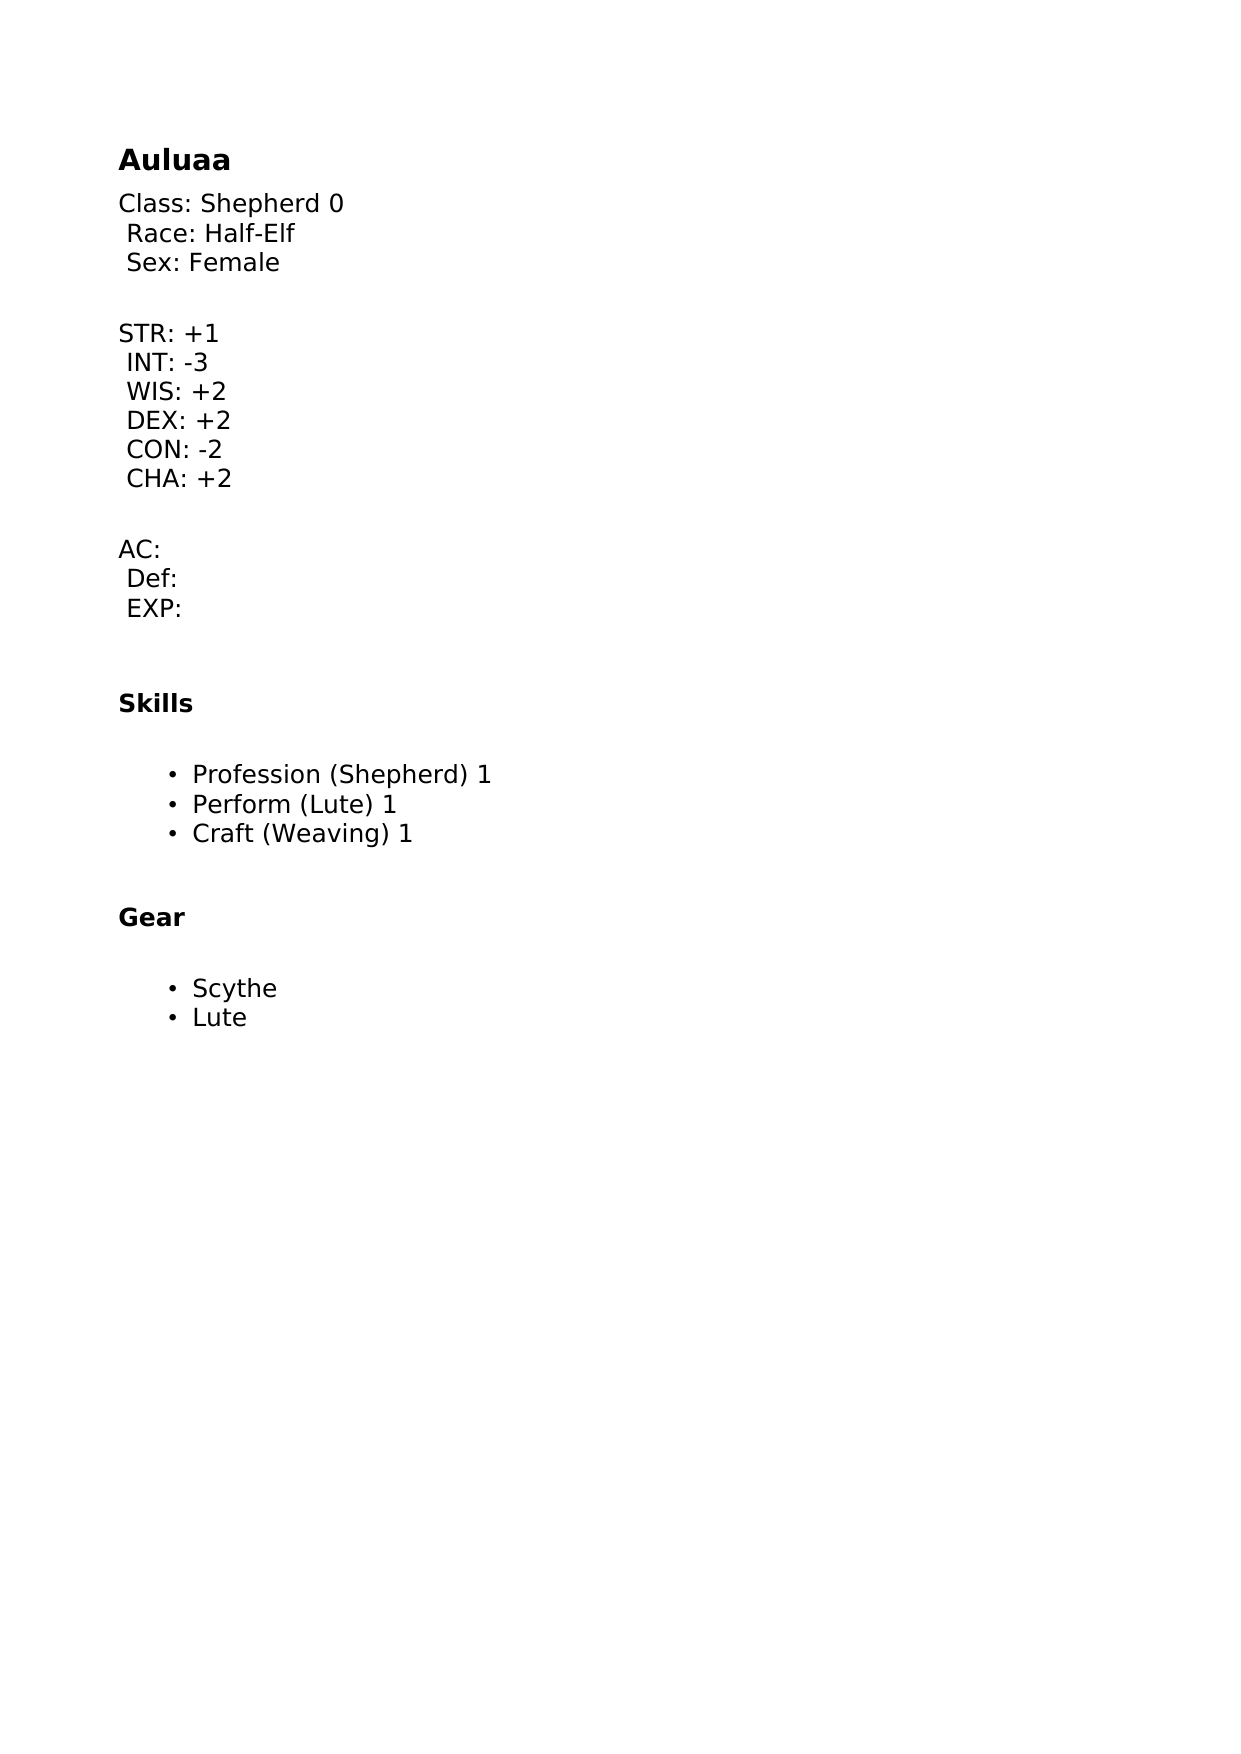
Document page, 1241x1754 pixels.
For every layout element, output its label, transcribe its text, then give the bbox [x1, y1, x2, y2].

subtitle Skills [118, 689, 1122, 719]
subtitle Gear [118, 903, 1122, 932]
list Lute [177, 1003, 1122, 1032]
list Profession (Shepherd) 1 [177, 761, 1122, 790]
list Scythe [177, 974, 1122, 1003]
list Perform (Lute) 1 [177, 790, 1122, 819]
text Class: Shepherd 0 Race: Half-Elf Sex: Female [118, 189, 1122, 306]
text AC: Def: EXP: [118, 535, 1122, 652]
list Craft (Weaving) 1 [177, 819, 1122, 848]
text STR: +1 INT: -3 WIS: +2 DEX: +2 CON: -2 CHA: +2 [118, 319, 1122, 523]
subtitle Auluaa [118, 143, 1122, 177]
